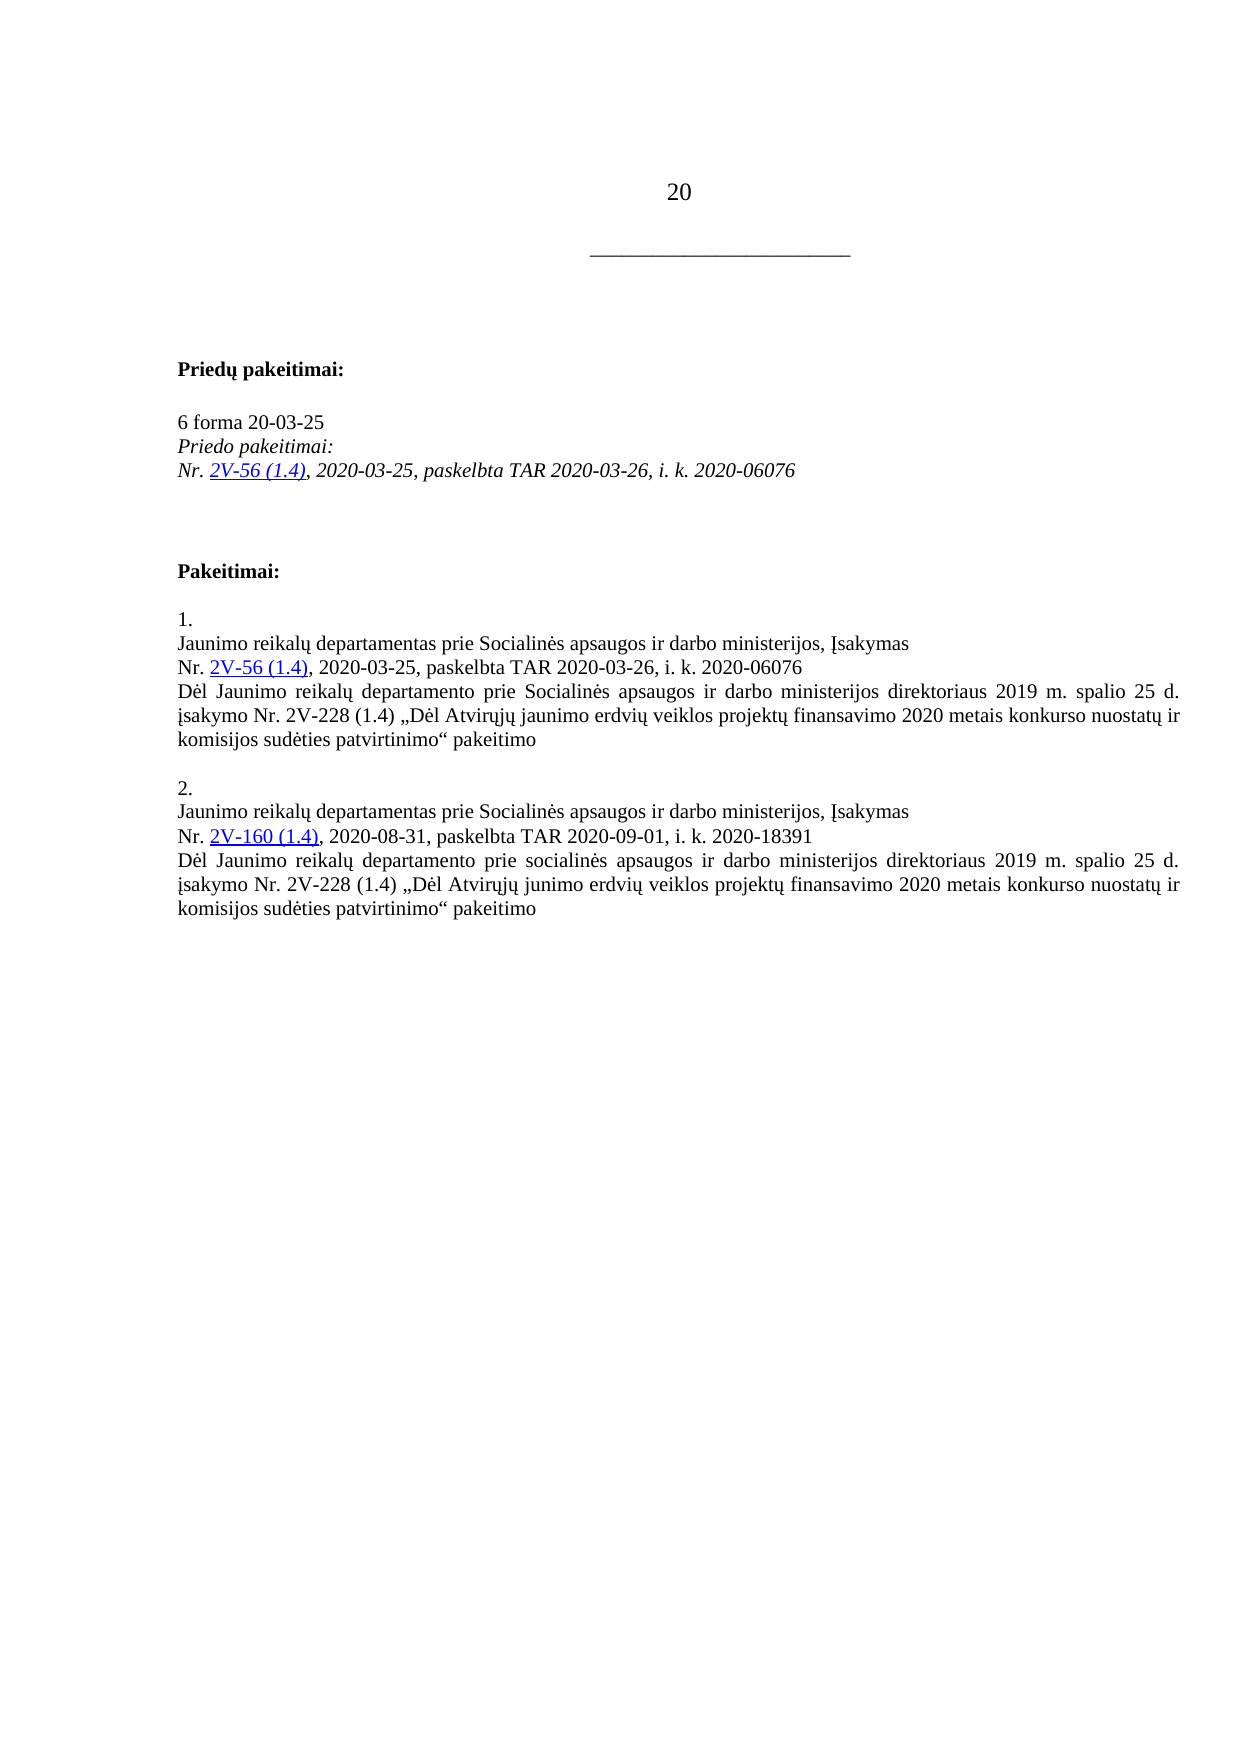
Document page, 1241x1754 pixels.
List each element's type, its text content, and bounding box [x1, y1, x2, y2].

text _________________________ [259, 235, 1181, 259]
text 6 forma 20-03-25 [177, 410, 1181, 434]
text Priedo pakeitimai: [177, 434, 1181, 458]
text 1. [177, 607, 1181, 631]
text Priedų pakeitimai: [177, 357, 1181, 381]
text 2. [177, 775, 1181, 799]
text Dėl Jaunimo reikalų departamento prie socialinės apsaugos ir darbo ministerijos direktoriaus 2019 m. spalio 25 d. įsakymo Nr. 2V-228 (1.4) „Dėl Atvirųjų junimo erdvių veiklos projektų finansavimo 2020 metais konkurso nuostatų ir komisijos sudėties patvirtinimo“ pakeitimo [177, 848, 1181, 920]
text Nr. 2V-56 (1.4), 2020-03-25, paskelbta TAR 2020-03-26, i. k. 2020-06076 [177, 655, 1181, 679]
text Pakeitimai: [177, 559, 1181, 583]
text Dėl Jaunimo reikalų departamento prie Socialinės apsaugos ir darbo ministerijos direktoriaus 2019 m. spalio 25 d. įsakymo Nr. 2V-228 (1.4) „Dėl Atvirųjų jaunimo erdvių veiklos projektų finansavimo 2020 metais konkurso nuostatų ir komisijos sudėties patvirtinimo“ pakeitimo [177, 679, 1181, 751]
text Jaunimo reikalų departamentas prie Socialinės apsaugos ir darbo ministerijos, Įsakymas [177, 799, 1181, 823]
text Jaunimo reikalų departamentas prie Socialinės apsaugos ir darbo ministerijos, Įsakymas [177, 631, 1181, 655]
text Nr. 2V-160 (1.4), 2020-08-31, paskelbta TAR 2020-09-01, i. k. 2020-18391 [177, 823, 1181, 848]
text Nr. 2V-56 (1.4), 2020-03-25, paskelbta TAR 2020-03-26, i. k. 2020-06076 [177, 458, 1181, 482]
